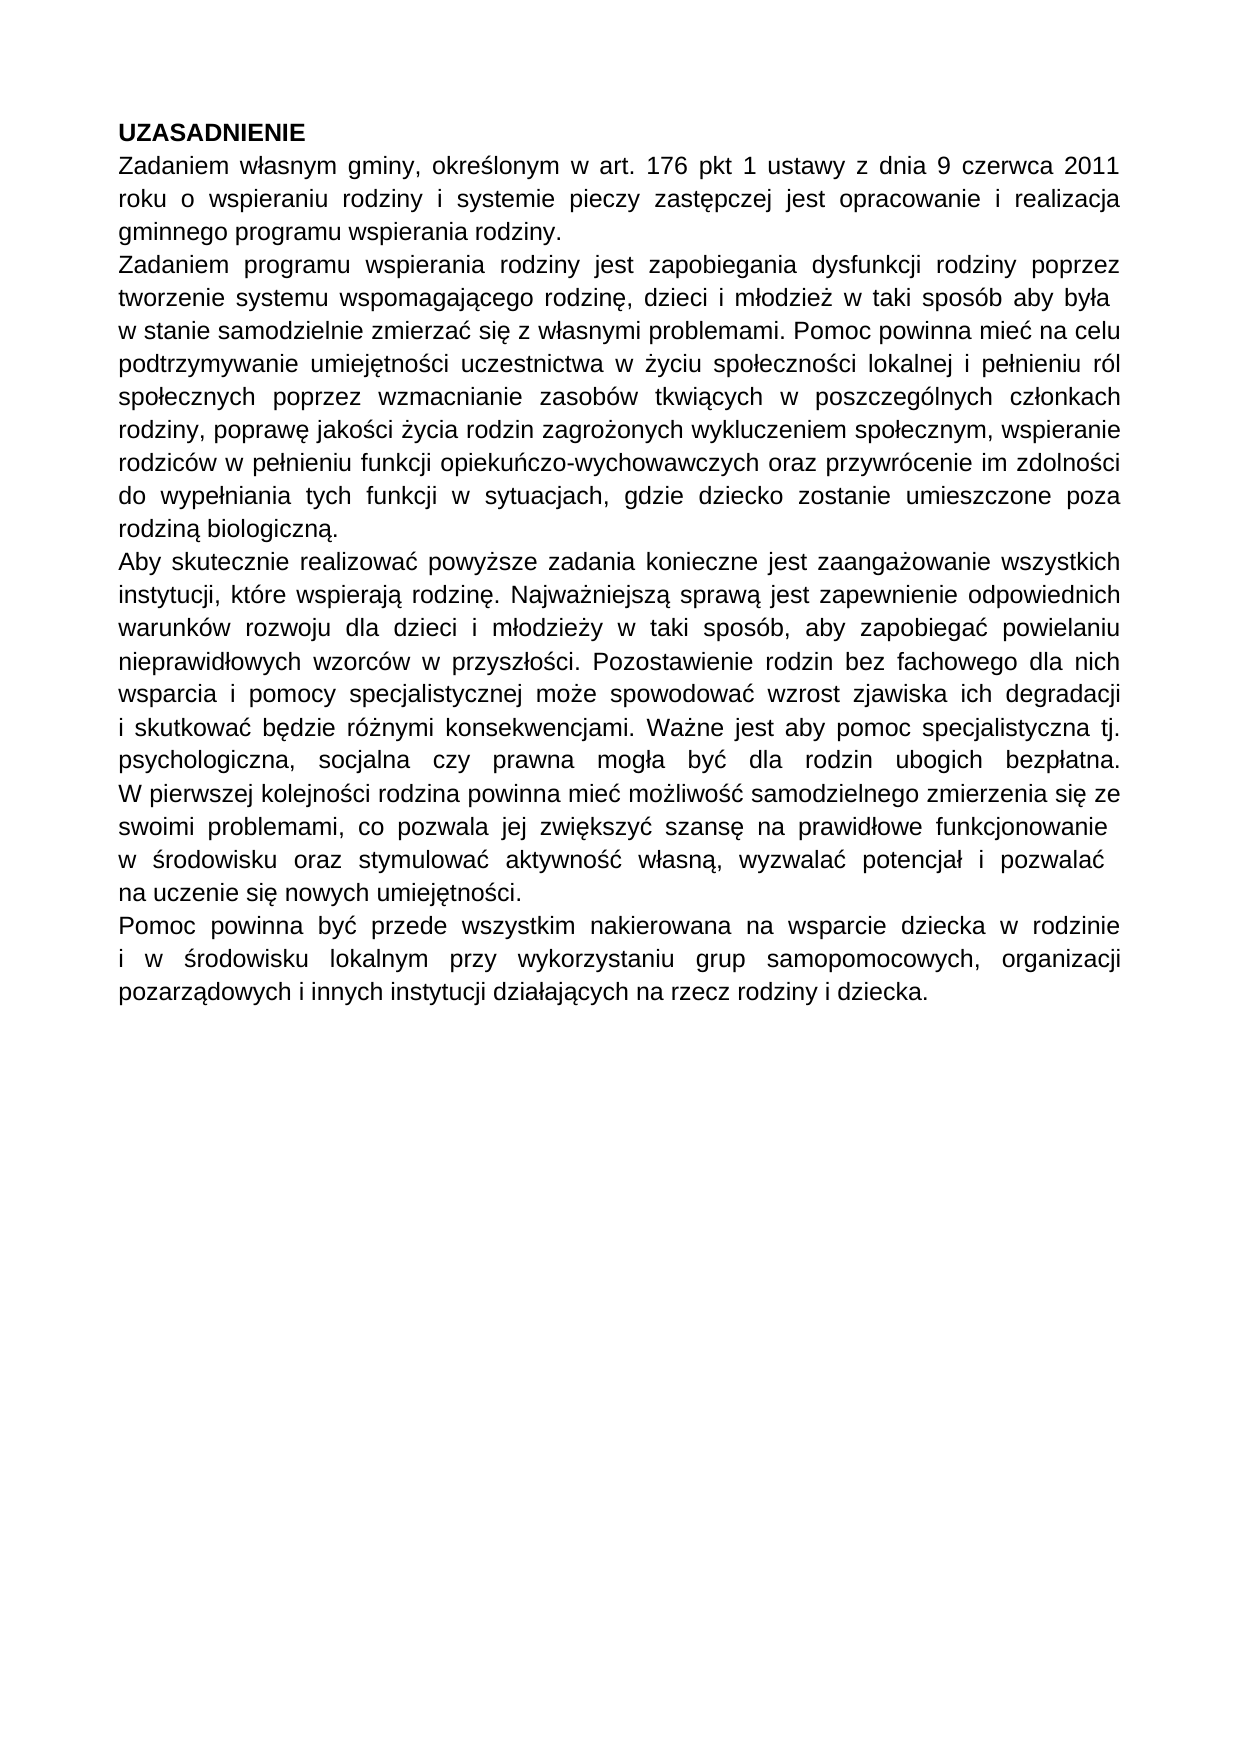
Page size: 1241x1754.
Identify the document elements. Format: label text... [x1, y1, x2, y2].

text Aby skutecznie realizować powyższe zadania konieczne jest zaangażowanie wszystkich instytucji, które wspierają rodzinę. Najważniejszą sprawą jest zapewnienie odpowiednich warunków rozwoju dla dzieci i młodzieży w taki sposób, aby zapobiegać powielaniu nieprawidłowych wzorców w przyszłości. Pozostawienie rodzin bez fachowego dla nich wsparcia i pomocy specjalistycznej może spowodować wzrost zjawiska ich degradacji i skutkować będzie różnymi konsekwencjami. Ważne jest aby pomoc specjalistyczna tj. psychologiczna, socjalna czy prawna mogła być dla rodzin ubogich bezpłatna. W pierwszej kolejności rodzina powinna mieć możliwość samodzielnego zmierzenia się ze swoimi problemami, co pozwala jej zwiększyć szansę na prawidłowe funkcjonowanie w środowisku oraz stymulować aktywność własną, wyzwalać potencjał i pozwalać na uczenie się nowych umiejętności. [118, 547, 1122, 906]
text UZASADNIENIE [118, 118, 1122, 147]
text Zadaniem własnym gminy, określonym w art. 176 pkt 1 ustawy z dnia 9 czerwca 2011 roku o wspieraniu rodziny i systemie pieczy zastępczej jest opracowanie i realizacja gminnego programu wspierania rodziny. [118, 151, 1122, 246]
text Zadaniem programu wspierania rodziny jest zapobiegania dysfunkcji rodziny poprzez tworzenie systemu wspomagającego rodzinę, dzieci i młodzież w taki sposób aby była w stanie samodzielnie zmierzać się z własnymi problemami. Pomoc powinna mieć na celu podtrzymywanie umiejętności uczestnictwa w życiu społeczności lokalnej i pełnieniu ról społecznych poprzez wzmacnianie zasobów tkwiących w poszczególnych członkach rodziny, poprawę jakości życia rodzin zagrożonych wykluczeniem społecznym, wspieranie rodziców w pełnieniu funkcji opiekuńczo-wychowawczych oraz przywrócenie im zdolności do wypełniania tych funkcji w sytuacjach, gdzie dziecko zostanie umieszczone poza rodziną biologiczną. [118, 250, 1122, 543]
text Pomoc powinna być przede wszystkim nakierowana na wsparcie dziecka w rodzinie i w środowisku lokalnym przy wykorzystaniu grup samopomocowych, organizacji pozarządowych i innych instytucji działających na rzecz rodziny i dziecka. [118, 911, 1122, 1005]
